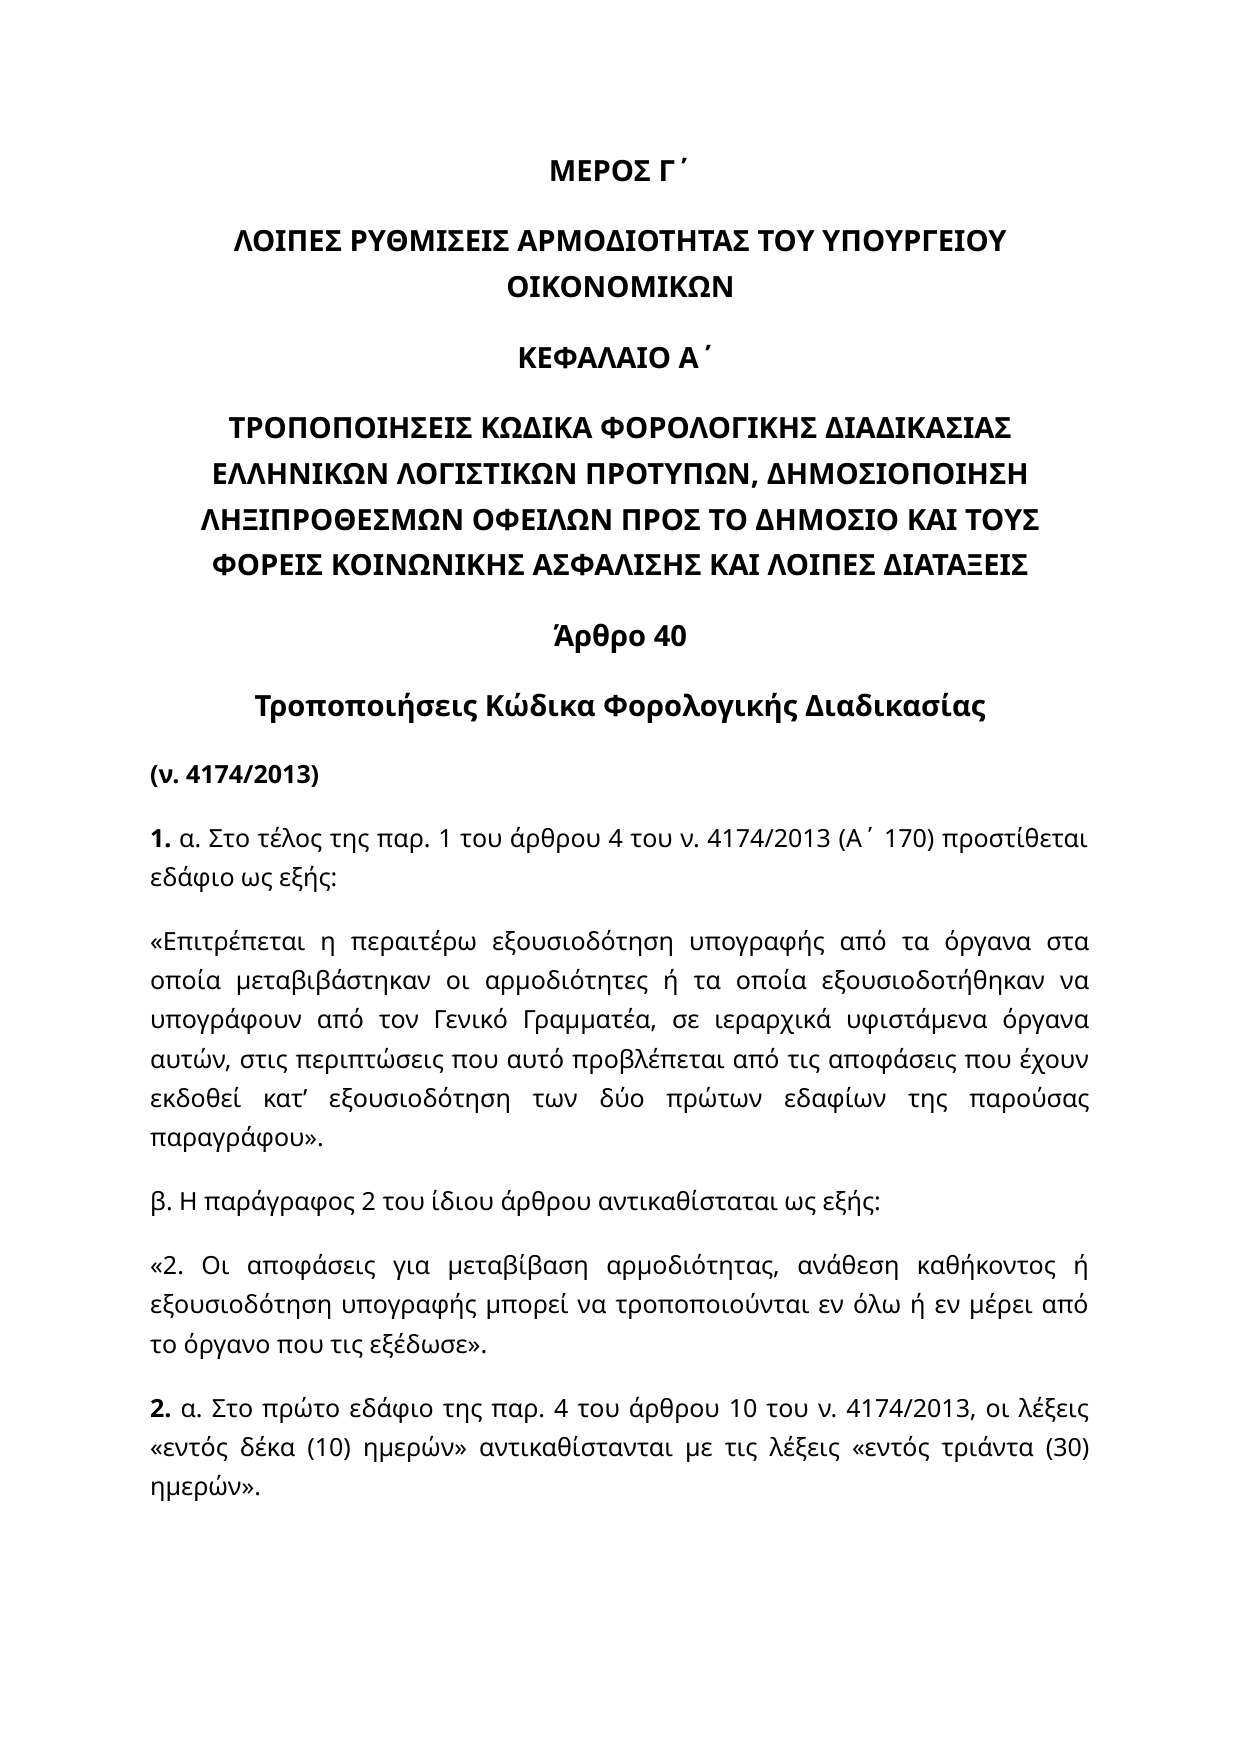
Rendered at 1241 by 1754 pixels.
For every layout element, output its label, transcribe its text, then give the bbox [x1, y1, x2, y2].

subtitle Άρθρο 40 [150, 615, 1090, 655]
text 1. α. Στο τέλος της παρ. 1 του άρθρου 4 του ν. 4174/2013 (Α΄ 170) προστίθεται εδάφιο ως εξής: [150, 820, 1090, 894]
subtitle Τροποποιήσεις Κώδικα Φορολογικής Διαδικασίας [150, 686, 1090, 725]
subtitle ΚΕΦΑΛΑΙΟ Α΄ [150, 337, 1090, 377]
subtitle ΤΡΟΠΟΠΟΙΗΣΕΙΣ ΚΩΔΙΚΑ ΦΟΡΟΛΟΓΙΚΗΣ ΔΙΑΔΙΚΑΣΙΑΣ ΕΛΛΗΝΙΚΩΝ ΛΟΓΙΣΤΙΚΩΝ ΠΡΟΤΥΠΩΝ, ΔΗΜΟΣΙΟΠΟΙΗΣΗ ΛΗΞΙΠΡΟΘΕΣΜΩΝ ΟΦΕΙΛΩΝ ΠΡΟΣ ΤΟ ΔΗΜΟΣΙΟ ΚΑΙ ΤΟΥΣ ΦΟΡΕΙΣ ΚΟΙΝΩΝΙΚΗΣ ΑΣΦΑΛΙΣΗΣ ΚΑΙ ΛΟΙΠΕΣ ΔΙΑΤΑΞΕΙΣ [150, 407, 1090, 584]
text β. Η παράγραφος 2 του ίδιου άρθρου αντικαθίσταται ως εξής: [150, 1184, 1090, 1218]
text 2. α. Στο πρώτο εδάφιο της παρ. 4 του άρθρου 10 του ν. 4174/2013, οι λέξεις «εντός δέκα (10) ημερών» αντικαθίστανται με τις λέξεις «εντός τριάντα (30) ημερών». [150, 1390, 1090, 1503]
text «Επιτρέπεται η περαιτέρω εξουσιοδότηση υπογραφής από τα όργανα στα οποία μεταβιβάστηκαν οι αρμοδιότητες ή τα οποία εξουσιοδοτήθηκαν να υπογράφουν από τον Γενικό Γραμματέα, σε ιεραρχικά υφιστάμενα όργανα αυτών, στις περιπτώσεις που αυτό προβλέπεται από τις αποφάσεις που έχουν εκδοθεί κατ’ εξουσιοδότηση των δύο πρώτων εδαφίων της παρούσας παραγράφου». [150, 924, 1090, 1154]
text (ν. 4174/2013) [150, 756, 1090, 790]
text «2. Οι αποφάσεις για μεταβίβαση αρμοδιότητας, ανάθεση καθήκοντος ή εξουσιοδότηση υπογραφής μπορεί να τροποποιούνται εν όλω ή εν μέρει από το όργανο που τις εξέδωσε». [150, 1248, 1090, 1360]
subtitle ΜΕΡΟΣ Γ΄ [150, 150, 1090, 190]
subtitle ΛΟΙΠΕΣ ΡΥΘΜΙΣΕΙΣ ΑΡΜΟΔΙΟΤΗΤΑΣ ΤΟΥ ΥΠΟΥΡΓΕΙΟΥ ΟΙΚΟΝΟΜΙΚΩΝ [150, 221, 1090, 306]
